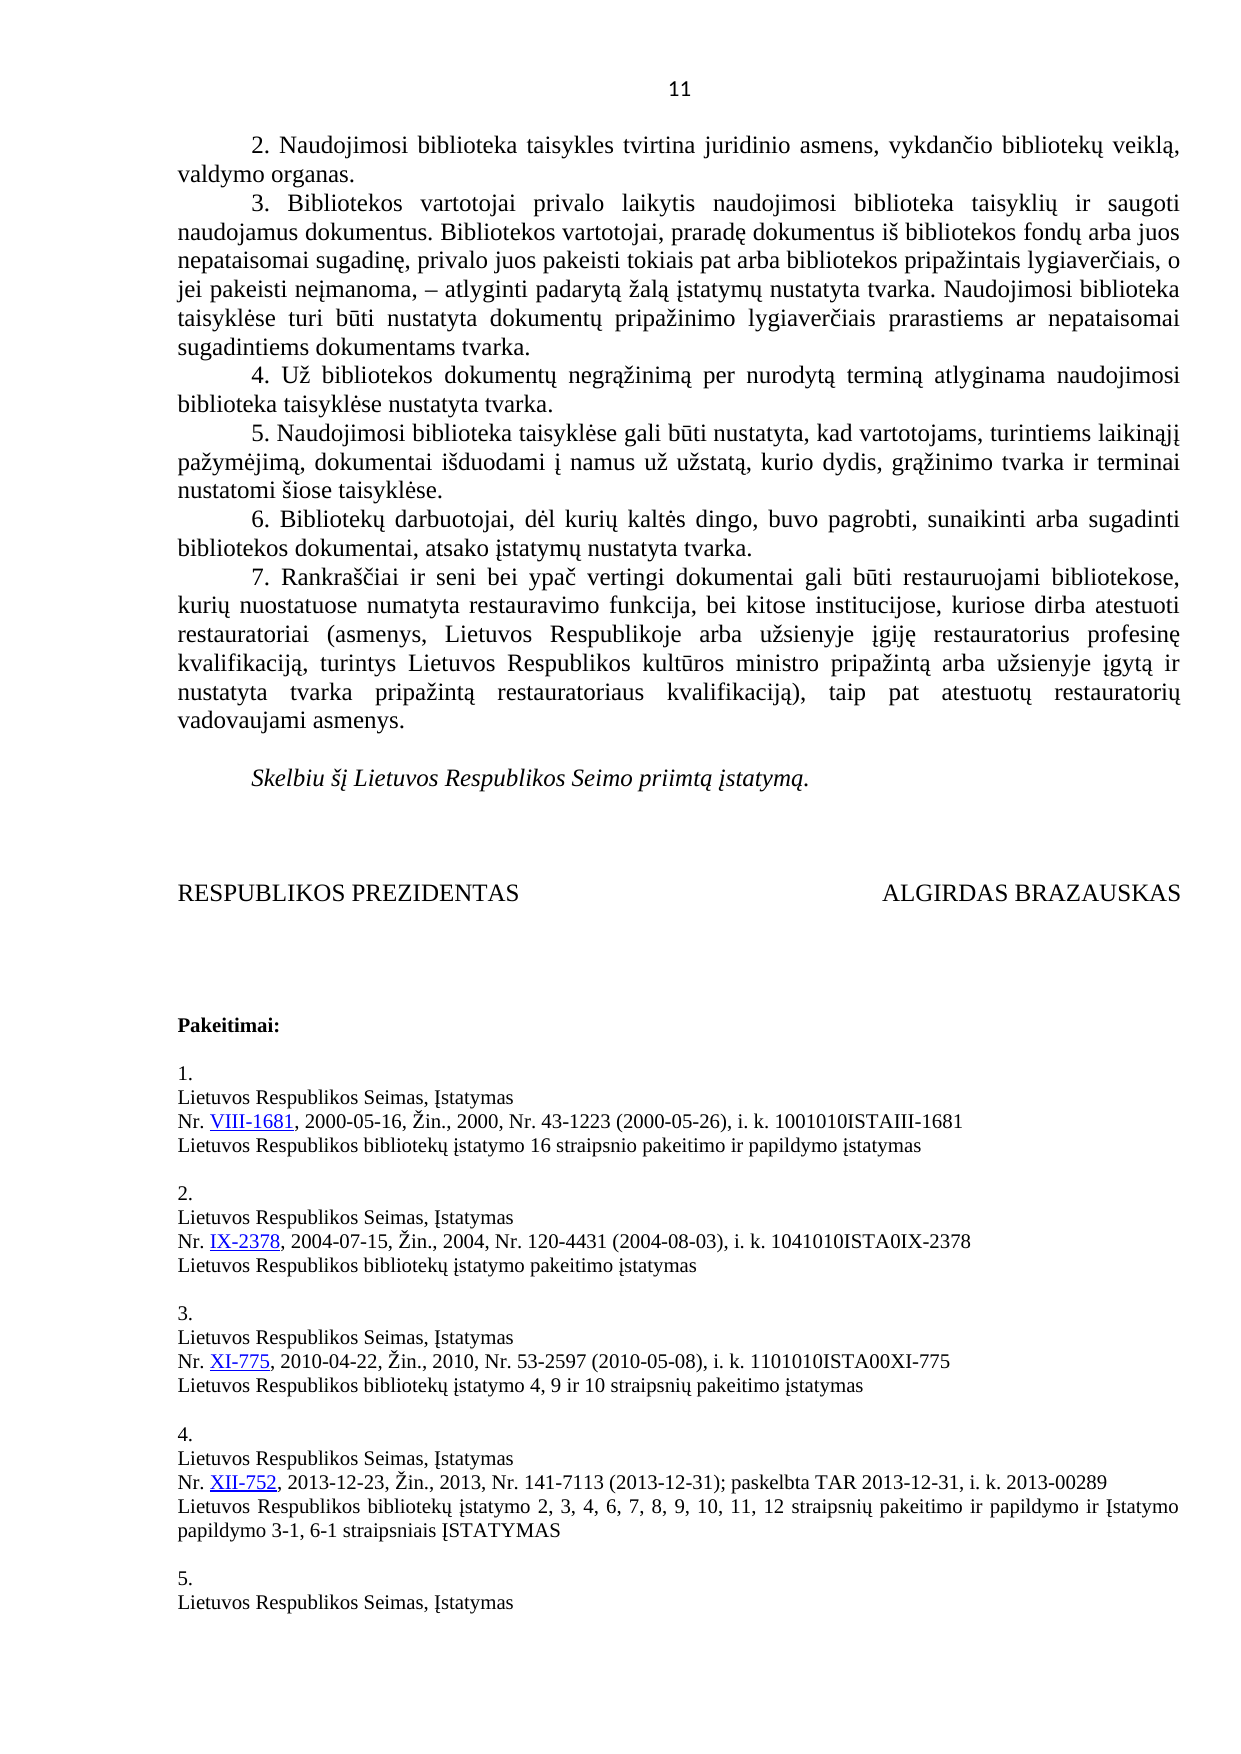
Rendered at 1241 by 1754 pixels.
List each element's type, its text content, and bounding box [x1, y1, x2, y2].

text Nr. XI-775, 2010-04-22, Žin., 2010, Nr. 53-2597 (2010-05-08), i. k. 1101010ISTA00XI-775 [177, 1349, 1181, 1373]
text 2. [177, 1181, 1181, 1205]
text Nr. VIII-1681, 2000-05-16, Žin., 2000, Nr. 43-1223 (2000-05-26), i. k. 1001010ISTAIII-1681 [177, 1109, 1181, 1133]
text 1. [177, 1061, 1181, 1085]
text 4. [177, 1422, 1181, 1446]
text Lietuvos Respublikos Seimas, Įstatymas [177, 1085, 1181, 1109]
text 3. [177, 1301, 1181, 1325]
text 5. [177, 1566, 1181, 1590]
text Skelbiu šį Lietuvos Respublikos Seimo priimtą įstatymą. [177, 763, 1181, 792]
text Lietuvos Respublikos Seimas, Įstatymas [177, 1205, 1181, 1229]
text Lietuvos Respublikos bibliotekų įstatymo pakeitimo įstatymas [177, 1253, 1181, 1277]
text Nr. IX-2378, 2004-07-15, Žin., 2004, Nr. 120-4431 (2004-08-03), i. k. 1041010ISTA0IX-2378 [177, 1229, 1181, 1253]
text Nr. XII-752, 2013-12-23, Žin., 2013, Nr. 141-7113 (2013-12-31); paskelbta TAR 2013-12-31, i. k. 2013-00289 [177, 1470, 1181, 1494]
text RESPUBLIKOS PREZIDENTAS ALGIRDAS BRAZAUSKAS [177, 878, 1181, 907]
text Lietuvos Respublikos bibliotekų įstatymo 2, 3, 4, 6, 7, 8, 9, 10, 11, 12 straipsnių pakeitimo ir papildymo ir Įstatymo papildymo 3-1, 6-1 straipsniais ĮSTATYMAS [177, 1494, 1181, 1542]
text Lietuvos Respublikos Seimas, Įstatymas [177, 1446, 1181, 1470]
text 4. Už bibliotekos dokumentų negrąžinimą per nurodytą terminą atlyginama naudojimosi biblioteka taisyklėse nustatyta tvarka. [177, 361, 1181, 418]
text 2. Naudojimosi biblioteka taisykles tvirtina juridinio asmens, vykdančio bibliotekų veiklą, valdymo organas. [177, 131, 1181, 188]
text Lietuvos Respublikos bibliotekų įstatymo 16 straipsnio pakeitimo ir papildymo įstatymas [177, 1133, 1181, 1157]
text 5. Naudojimosi biblioteka taisyklėse gali būti nustatyta, kad vartotojams, turintiems laikinąjį pažymėjimą, dokumentai išduodami į namus už užstatą, kurio dydis, grąžinimo tvarka ir terminai nustatomi šiose taisyklėse. [177, 418, 1181, 504]
text Lietuvos Respublikos Seimas, Įstatymas [177, 1590, 1181, 1614]
text 7. Rankraščiai ir seni bei ypač vertingi dokumentai gali būti restauruojami bibliotekose, kurių nuostatuose numatyta restauravimo funkcija, bei kitose institucijose, kuriose dirba atestuoti restauratoriai (asmenys, Lietuvos Respublikoje arba užsienyje įgiję restauratorius profesinę kvalifikaciją, turintys Lietuvos Respublikos kultūros ministro pripažintą arba užsienyje įgytą ir nustatyta tvarka pripažintą restauratoriaus kvalifikaciją), taip pat atestuotų restauratorių vadovaujami asmenys. [177, 562, 1181, 734]
text Lietuvos Respublikos Seimas, Įstatymas [177, 1325, 1181, 1349]
text Pakeitimai: [177, 1012, 1181, 1037]
text 6. Bibliotekų darbuotojai, dėl kurių kaltės dingo, buvo pagrobti, sunaikinti arba sugadinti bibliotekos dokumentai, atsako įstatymų nustatyta tvarka. [177, 504, 1181, 562]
text 3. Bibliotekos vartotojai privalo laikytis naudojimosi biblioteka taisyklių ir saugoti naudojamus dokumentus. Bibliotekos vartotojai, praradę dokumentus iš bibliotekos fondų arba juos nepataisomai sugadinę, privalo juos pakeisti tokiais pat arba bibliotekos pripažintais lygiaverčiais, o jei pakeisti neįmanoma, – atlyginti padarytą žalą įstatymų nustatyta tvarka. Naudojimosi biblioteka taisyklėse turi būti nustatyta dokumentų pripažinimo lygiaverčiais prarastiems ar nepataisomai sugadintiems dokumentams tvarka. [177, 188, 1181, 361]
text Lietuvos Respublikos bibliotekų įstatymo 4, 9 ir 10 straipsnių pakeitimo įstatymas [177, 1373, 1181, 1397]
